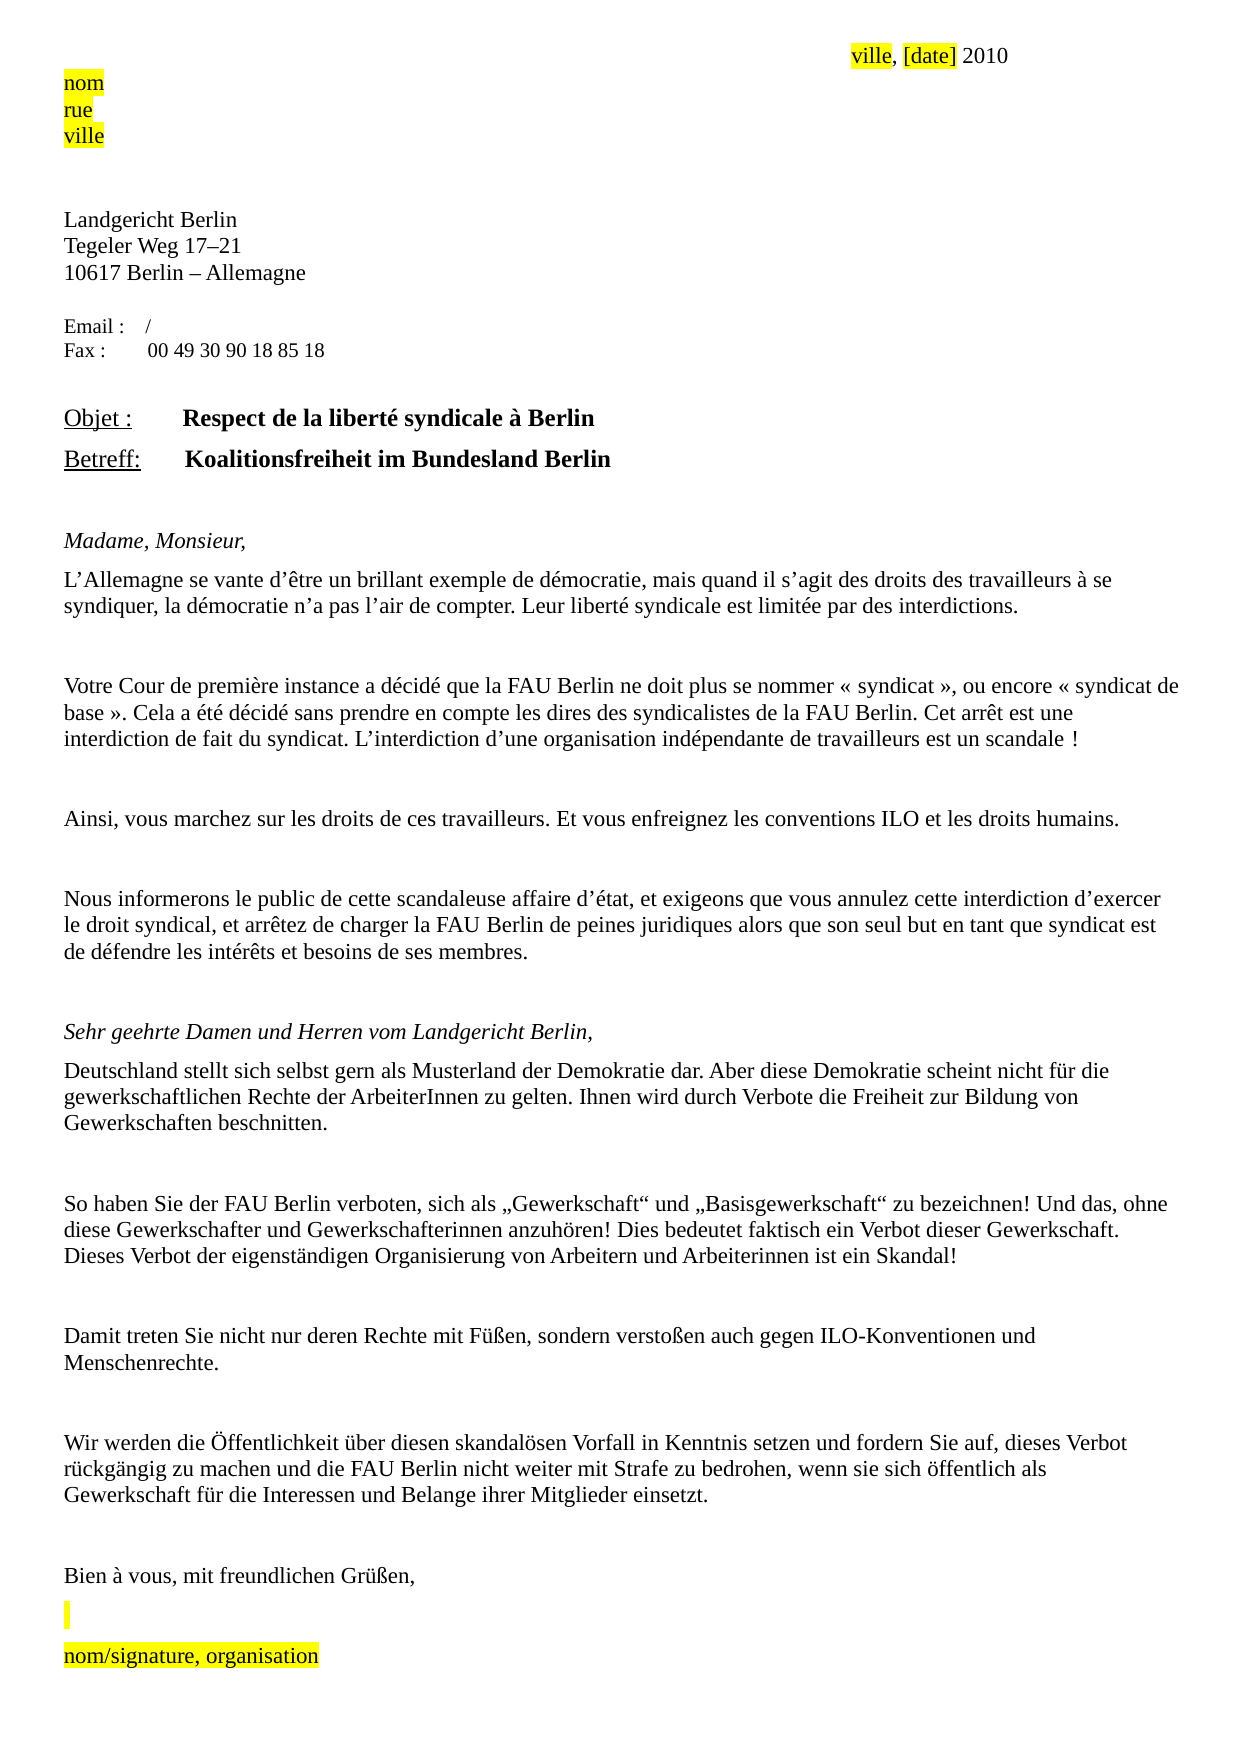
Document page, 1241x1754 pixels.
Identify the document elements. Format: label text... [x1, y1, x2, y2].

text Damit treten Sie nicht nur deren Rechte mit Füßen, sondern verstoßen auch gegen ILO-Konventionen und Menschenrechte. [63, 1322, 1180, 1375]
text Bien à vous, mit freundlichen Grüßen, [63, 1562, 1180, 1588]
text Wir werden die Öffentlichkeit über diesen skandalösen Vorfall in Kenntnis setzen und fordern Sie auf, dieses Verbot rückgängig zu machen und die FAU Berlin nicht weiter mit Strafe zu bedrohen, wenn sie sich öffentlich als Gewerkschaft für die Interessen und Belange ihrer Mitglieder einsetzt. [63, 1429, 1180, 1508]
text Tegeler Weg 17–21 [63, 232, 1180, 259]
text Fax : 00 49 30 90 18 85 18 [63, 338, 1180, 362]
text nom/signature, organisation [63, 1642, 1180, 1668]
text L’Allemagne se vante d’être un brillant exemple de démocratie, mais quand il s’agit des droits des travailleurs à se syndiquer, la démocratie n’a pas l’air de compter. Leur liberté syndicale est limitée par des interdictions. [63, 566, 1180, 618]
text 10617 Berlin – Allemagne [63, 259, 1180, 285]
text ville, [date] 2010 [63, 41, 1180, 69]
text Sehr geehrte Damen und Herren vom Landgericht Berlin, [63, 1018, 1180, 1044]
text Deutschland stellt sich selbst gern als Musterland der Demokratie dar. Aber diese Demokratie scheint nicht für die gewerkschaftlichen Rechte der ArbeiterInnen zu gelten. Ihnen wird durch Verbote die Freiheit zur Bildung von Gewerkschaften beschnitten. [63, 1057, 1180, 1136]
text Landgericht Berlin [63, 206, 1180, 232]
text Betreff: Koalitionsfreiheit im Bundesland Berlin [63, 444, 1180, 473]
text Objet : Respect de la liberté syndicale à Berlin [63, 403, 1180, 432]
text Email : / [63, 314, 1180, 338]
text nom [63, 69, 1180, 96]
text ville [63, 122, 1180, 148]
text So haben Sie der FAU Berlin verboten, sich als „Gewerkschaft“ und „Basisgewerkschaft“ zu bezeichnen! Und das, ohne diese Gewerkschafter und Gewerkschafterinnen anzuhören! Dies bedeutet faktisch ein Verbot dieser Gewerkschaft. Dieses Verbot der eigenständigen Organisierung von Arbeitern und Arbeiterinnen ist ein Skandal! [63, 1189, 1180, 1269]
text Votre Cour de première instance a décidé que la FAU Berlin ne doit plus se nommer « syndicat », ou encore « syndicat de base ». Cela a été décidé sans prendre en compte les dires des syndicalistes de la FAU Berlin. Cet arrêt est une interdiction de fait du syndicat. L’interdiction d’une organisation indépendante de travailleurs est un scandale ! [63, 672, 1180, 751]
text Madame, Monsieur, [63, 527, 1180, 553]
text Nous informerons le public de cette scandaleuse affaire d’état, et exigeons que vous annulez cette interdiction d’exercer le droit syndical, et arrêtez de charger la FAU Berlin de peines juridiques alors que son seul but en tant que syndicat est de défendre les intérêts et besoins de ses membres. [63, 885, 1180, 964]
text Ainsi, vous marchez sur les droits de ces travailleurs. Et vous enfreignez les conventions ILO et les droits humains. [63, 805, 1180, 831]
text rue [63, 96, 1180, 122]
